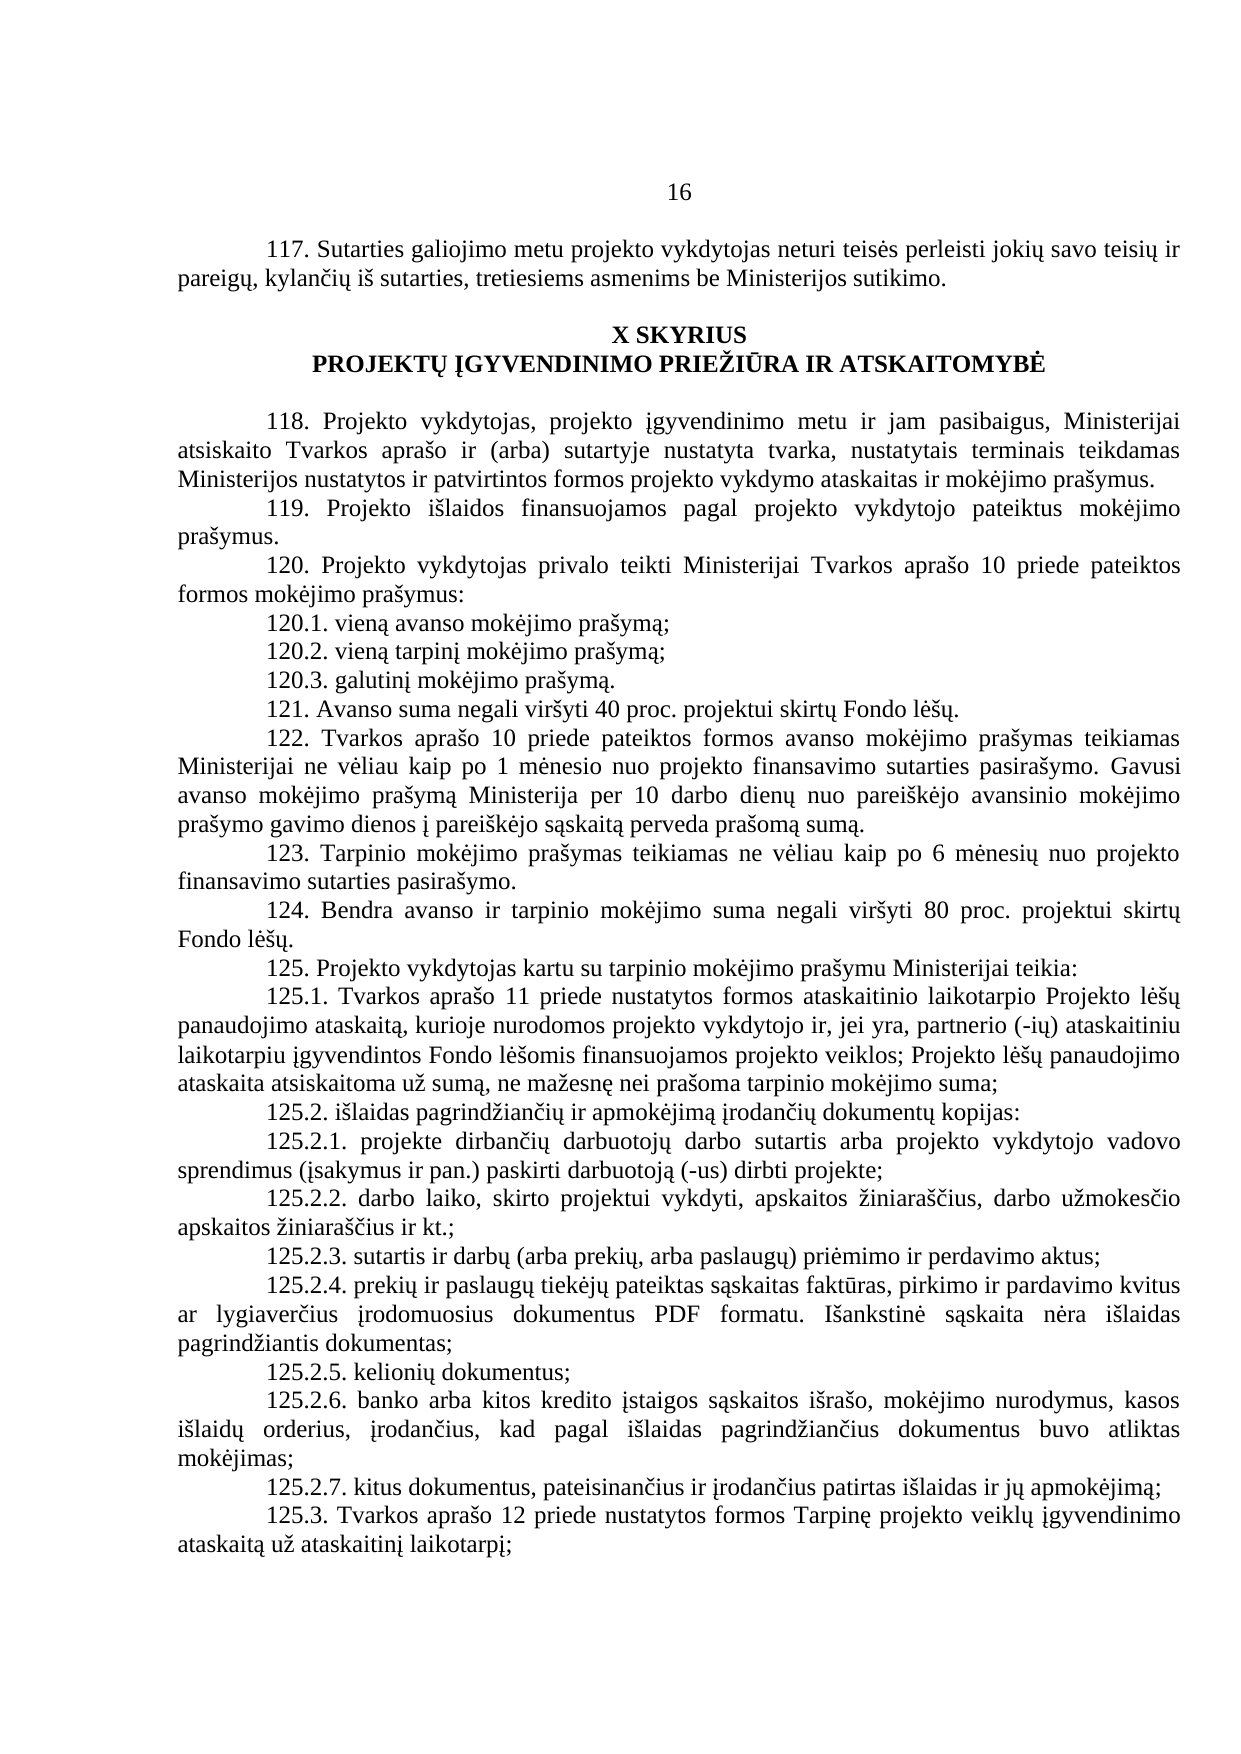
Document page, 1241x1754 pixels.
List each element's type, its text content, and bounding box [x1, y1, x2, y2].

text 125.2.3. sutartis ir darbų (arba prekių, arba paslaugų) priėmimo ir perdavimo aktus; [177, 1241, 1181, 1270]
text 118. Projekto vykdytojas, projekto įgyvendinimo metu ir jam pasibaigus, Ministerijai atsiskaito Tvarkos aprašo ir (arba) sutartyje nustatyta tvarka, nustatytais terminais teikdamas Ministerijos nustatytos ir patvirtintos formos projekto vykdymo ataskaitas ir mokėjimo prašymus. [177, 406, 1181, 493]
text 125.2. išlaidas pagrindžiančių ir apmokėjimą įrodančių dokumentų kopijas: [177, 1097, 1181, 1126]
text 125. Projekto vykdytojas kartu su tarpinio mokėjimo prašymu Ministerijai teikia: [177, 953, 1181, 981]
text 121. Avanso suma negali viršyti 40 proc. projektui skirtų Fondo lėšų. [177, 694, 1181, 723]
text 125.2.4. prekių ir paslaugų tiekėjų pateiktas sąskaitas faktūras, pirkimo ir pardavimo kvitus ar lygiaverčius įrodomuosius dokumentus PDF formatu. Išankstinė sąskaita nėra išlaidas pagrindžiantis dokumentas; [177, 1270, 1181, 1357]
text 120.1. vieną avanso mokėjimo prašymą; [177, 608, 1181, 636]
text 125.2.5. kelionių dokumentus; [177, 1357, 1181, 1385]
text 125.2.2. darbo laiko, skirto projektui vykdyti, apskaitos žiniaraščius, darbo užmokesčio apskaitos žiniaraščius ir kt.; [177, 1183, 1181, 1241]
text 125.2.6. banko arba kitos kredito įstaigos sąskaitos išrašo, mokėjimo nurodymus, kasos išlaidų orderius, įrodančius, kad pagal išlaidas pagrindžiančius dokumentus buvo atliktas mokėjimas; [177, 1385, 1181, 1472]
text 125.3. Tvarkos aprašo 12 priede nustatytos formos Tarpinę projekto veiklų įgyvendinimo ataskaitą už ataskaitinį laikotarpį; [177, 1500, 1181, 1558]
text 120. Projekto vykdytojas privalo teikti Ministerijai Tvarkos aprašo 10 priede pateiktos formos mokėjimo prašymus: [177, 550, 1181, 608]
text 125.2.1. projekte dirbančių darbuotojų darbo sutartis arba projekto vykdytojo vadovo sprendimus (įsakymus ir pan.) paskirti darbuotoją (-us) dirbti projekte; [177, 1126, 1181, 1183]
text 120.2. vieną tarpinį mokėjimo prašymą; [177, 636, 1181, 665]
text X SKYRIUS [177, 320, 1181, 349]
text 125.2.7. kitus dokumentus, pateisinančius ir įrodančius patirtas išlaidas ir jų apmokėjimą; [177, 1472, 1181, 1500]
text PROJEKTŲ ĮGYVENDINIMO PRIEŽIŪRA IR ATSKAITOMYBĖ [177, 349, 1181, 378]
text 120.3. galutinį mokėjimo prašymą. [177, 665, 1181, 694]
text 125.1. Tvarkos aprašo 11 priede nustatytos formos ataskaitinio laikotarpio Projekto lėšų panaudojimo ataskaitą, kurioje nurodomos projekto vykdytojo ir, jei yra, partnerio (-ių) ataskaitiniu laikotarpiu įgyvendintos Fondo lėšomis finansuojamos projekto veiklos; Projekto lėšų panaudojimo ataskaita atsiskaitoma už sumą, ne mažesnę nei prašoma tarpinio mokėjimo suma; [177, 981, 1181, 1097]
text 124. Bendra avanso ir tarpinio mokėjimo suma negali viršyti 80 proc. projektui skirtų Fondo lėšų. [177, 895, 1181, 953]
text 117. Sutarties galiojimo metu projekto vykdytojas neturi teisės perleisti jokių savo teisių ir pareigų, kylančių iš sutarties, tretiesiems asmenims be Ministerijos sutikimo. [177, 234, 1181, 291]
text 119. Projekto išlaidos finansuojamos pagal projekto vykdytojo pateiktus mokėjimo prašymus. [177, 493, 1181, 550]
text 123. Tarpinio mokėjimo prašymas teikiamas ne vėliau kaip po 6 mėnesių nuo projekto finansavimo sutarties pasirašymo. [177, 838, 1181, 895]
text 122. Tvarkos aprašo 10 priede pateiktos formos avanso mokėjimo prašymas teikiamas Ministerijai ne vėliau kaip po 1 mėnesio nuo projekto finansavimo sutarties pasirašymo. Gavusi avanso mokėjimo prašymą Ministerija per 10 darbo dienų nuo pareiškėjo avansinio mokėjimo prašymo gavimo dienos į pareiškėjo sąskaitą perveda prašomą sumą. [177, 723, 1181, 838]
